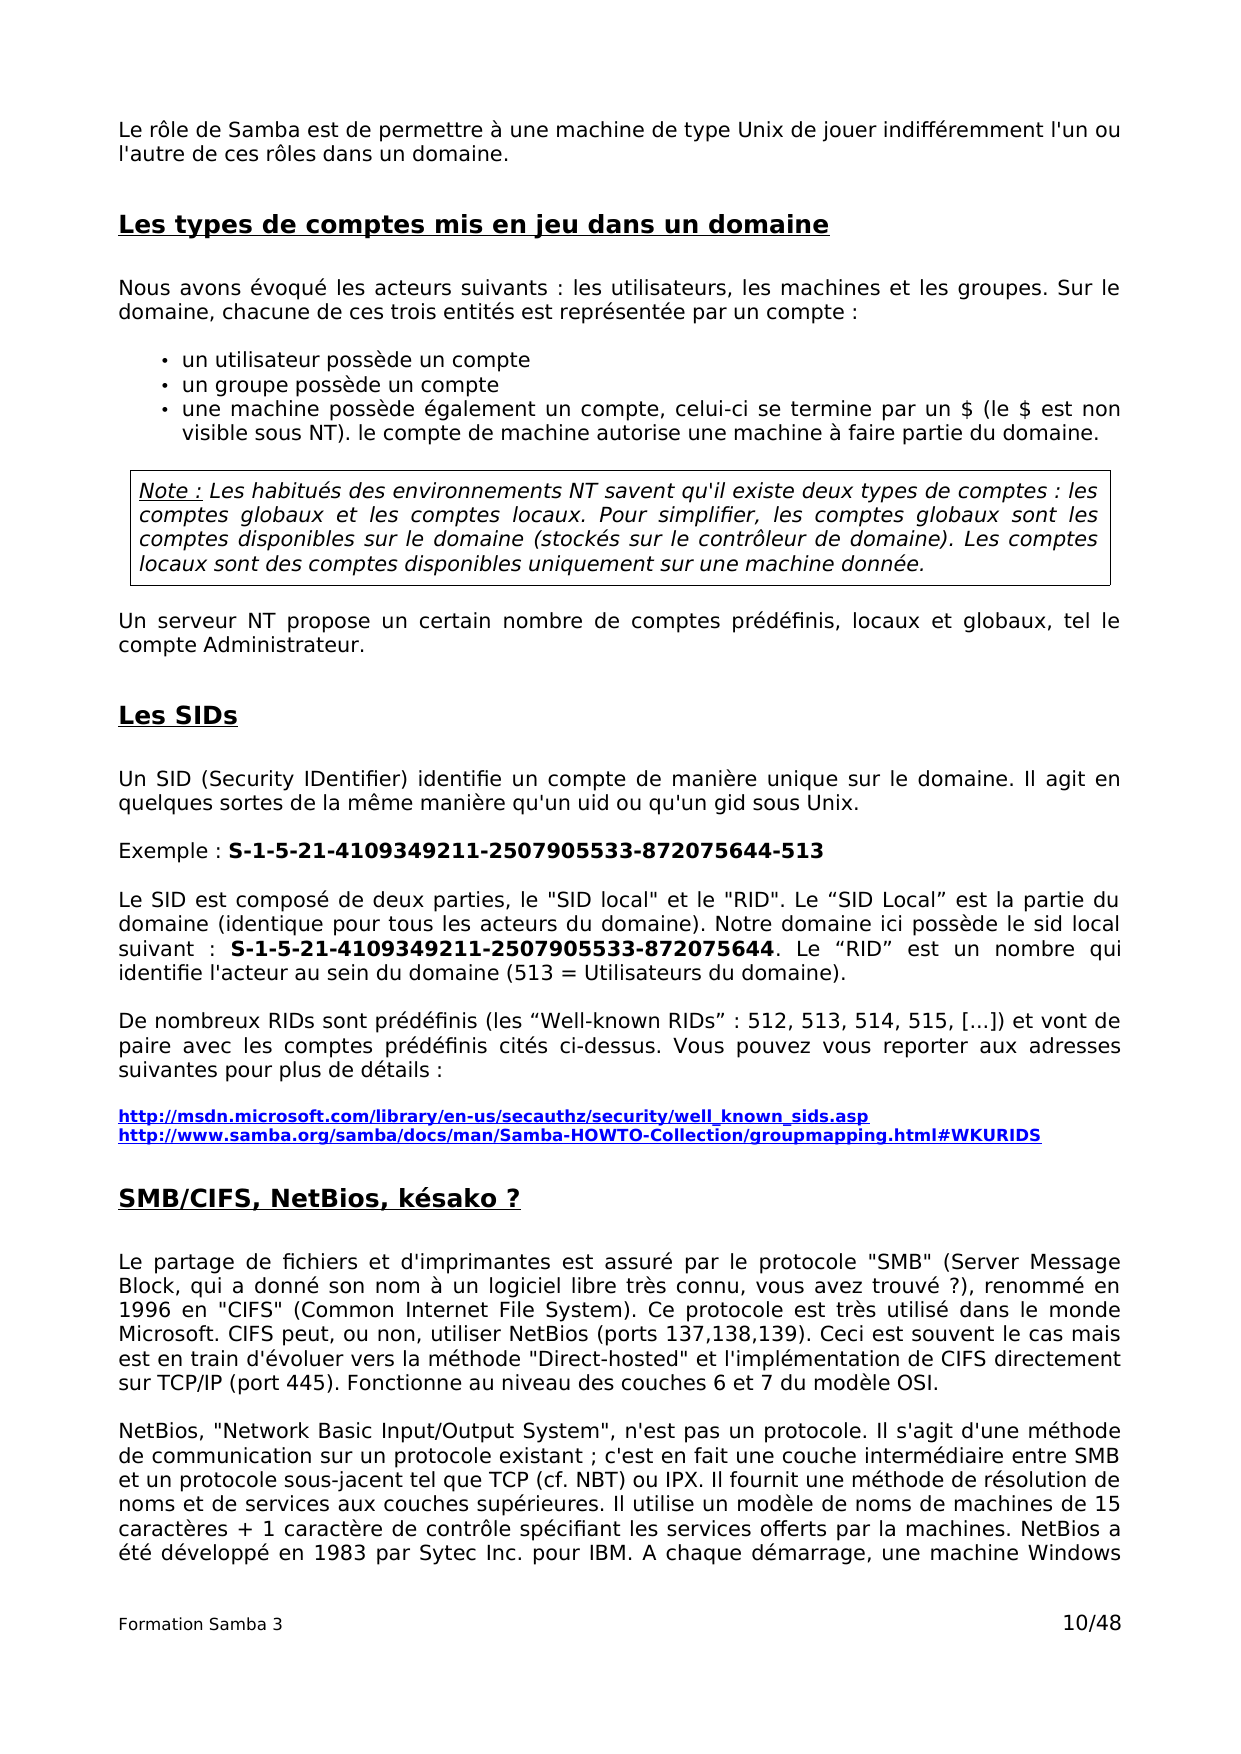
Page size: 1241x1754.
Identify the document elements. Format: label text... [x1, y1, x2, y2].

text De nombreux RIDs sont prédéfinis (les “Well-known RIDs” : 512, 513, 514, 515, [...]) et vont de paire avec les comptes prédéfinis cités ci-dessus. Vous pouvez vous reporter aux adresses suivantes pour plus de détails : [118, 1009, 1122, 1082]
text Le partage de fichiers et d'imprimantes est assuré par le protocole "SMB" (Server Message Block, qui a donné son nom à un logiciel libre très connu, vous avez trouvé ?), renommé en 1996 en "CIFS" (Common Internet File System). Ce protocole est très utilisé dans le monde Microsoft. CIFS peut, ou non, utiliser NetBios (ports 137,138,139). Ceci est souvent le cas mais est en train d'évoluer vers la méthode "Direct-hosted" et l'implémentation de CIFS directement sur TCP/IP (port 445). Fonctionne au niveau des couches 6 et 7 du modèle OSI. [118, 1250, 1122, 1395]
text Un serveur NT propose un certain nombre de comptes prédéfinis, locaux et globaux, tel le compte Administrateur. [118, 609, 1122, 658]
text Un SID (Security IDentifier) identifie un compte de manière unique sur le domaine. Il agit en quelques sortes de la même manière qu'un uid ou qu'un gid sous Unix. [118, 767, 1122, 815]
list un groupe possède un compte [162, 373, 1122, 397]
text Note : Les habitués des environnements NT savent qu'il existe deux types de comptes : les comptes globaux et les comptes locaux. Pour simplifier, les comptes globaux sont les comptes disponibles sur le domaine (stockés sur le contrôleur de domaine). Les comptes locaux sont des comptes disponibles uniquement sur une machine donnée. [131, 471, 1110, 585]
text http://msdn.microsoft.com/library/en-us/secauthz/security/well_known_sids.asp [118, 1107, 1122, 1126]
list une machine possède également un compte, celui-ci se termine par un $ (le $ est non visible sous NT). le compte de machine autorise une machine à faire partie du domaine. [162, 397, 1122, 446]
list un utilisateur possède un compte [162, 348, 1122, 373]
subtitle Les SIDs [118, 701, 1122, 730]
subtitle Les types de comptes mis en jeu dans un domaine [118, 210, 1122, 239]
text http://www.samba.org/samba/docs/man/Samba-HOWTO-Collection/groupmapping.html#WKURIDS [118, 1126, 1122, 1146]
text Le SID est composé de deux parties, le "SID local" et le "RID". Le “SID Local” est la partie du domaine (identique pour tous les acteurs du domaine). Notre domaine ici possède le sid local suivant : S-1-5-21-4109349211-2507905533-872075644. Le “RID” est un nombre qui identifie l'acteur au sein du domaine (513 = Utilisateurs du domaine). [118, 888, 1122, 985]
text Exemple : S-1-5-21-4109349211-2507905533-872075644-513 [118, 839, 1122, 864]
text NetBios, "Network Basic Input/Output System", n'est pas un protocole. Il s'agit d'une méthode de communication sur un protocole existant ; c'est en fait une couche intermédiaire entre SMB et un protocole sous-jacent tel que TCP (cf. NBT) ou IPX. Il fournit une méthode de résolution de noms et de services aux couches supérieures. Il utilise un modèle de noms de machines de 15 caractères + 1 caractère de contrôle spécifiant les services offerts par la machines. NetBios a été développé en 1983 par Sytec Inc. pour IBM. A chaque démarrage, une machine Windows [118, 1420, 1122, 1565]
subtitle SMB/CIFS, NetBios, késako ? [118, 1184, 1122, 1213]
text Nous avons évoqué les acteurs suivants : les utilisateurs, les machines et les groupes. Sur le domaine, chacune de ces trois entités est représentée par un compte : [118, 276, 1122, 324]
text Le rôle de Samba est de permettre à une machine de type Unix de jouer indifféremment l'un ou l'autre de ces rôles dans un domaine. [118, 118, 1122, 167]
